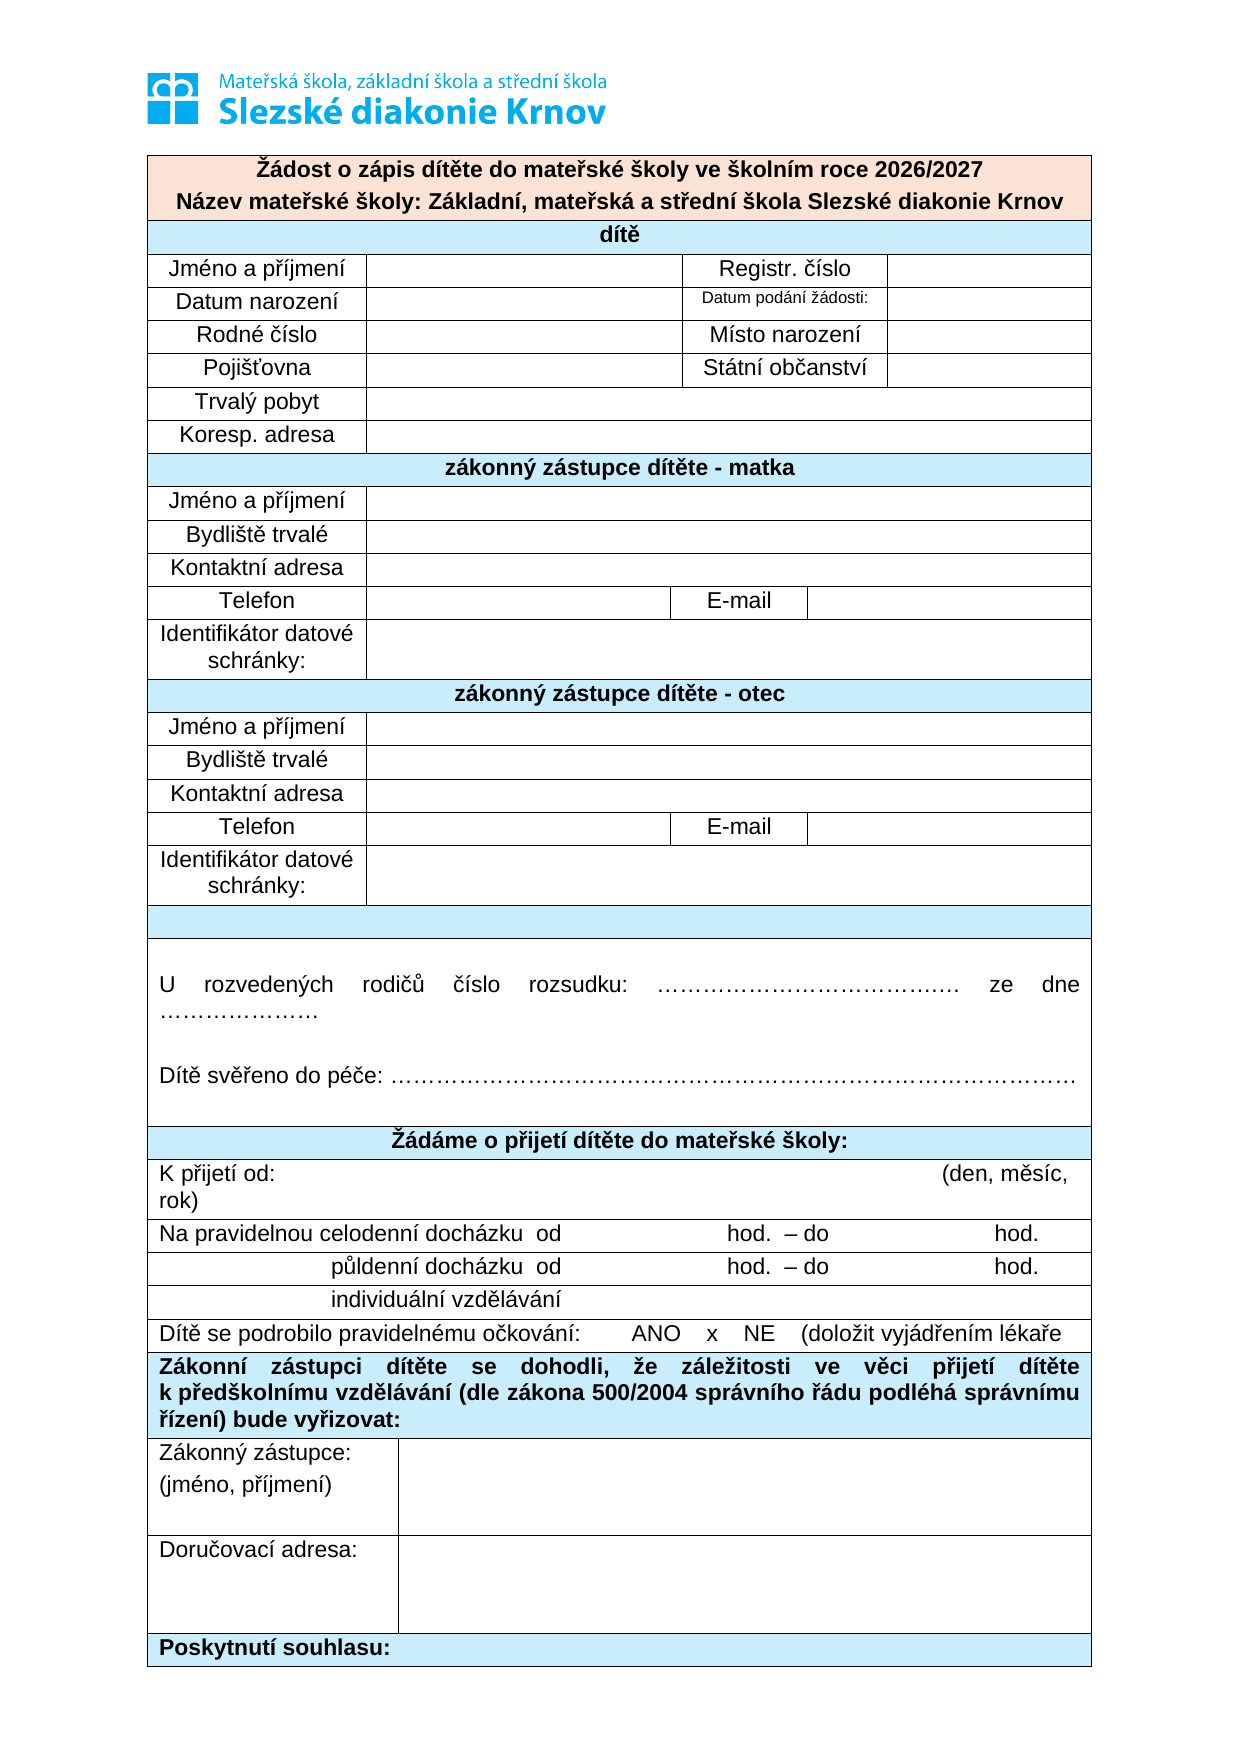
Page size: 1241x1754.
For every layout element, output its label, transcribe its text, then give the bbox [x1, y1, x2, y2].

table_cell Místo narození [683, 321, 887, 353]
table_header Žádost o zápis dítěte do mateřské školy ve školním roce 2026/2027 Název mateřské školy: Základní, mateřská a střední škola Slezské diakonie Krnov [148, 156, 1091, 220]
table_cell individuální vzdělávání [148, 1286, 1091, 1318]
table_cell Bydliště trvalé [148, 746, 366, 778]
table_cell Kontaktní adresa [148, 780, 366, 812]
table_cell Státní občanství [683, 354, 887, 387]
table_cell [888, 321, 1091, 353]
table_cell [367, 554, 1091, 586]
table_cell Žádáme o přijetí dítěte do mateřské školy: [148, 1127, 1091, 1159]
table_cell Jméno a příjmení [148, 255, 366, 287]
table_cell [367, 288, 682, 320]
table_cell [367, 746, 1091, 778]
table_cell [367, 421, 1091, 453]
table_cell [888, 288, 1091, 320]
table_cell [808, 813, 1091, 845]
table_cell Registr. číslo [683, 255, 887, 287]
table_cell Telefon [148, 813, 366, 845]
table_cell [888, 255, 1091, 287]
table_cell [367, 255, 682, 287]
table_cell K přijetí od: (den, měsíc, rok) [148, 1160, 1091, 1219]
table_cell Identifikátor datové schránky: [148, 620, 366, 679]
table_cell Identifikátor datové schránky: [148, 846, 366, 904]
table_cell [367, 780, 1091, 812]
table_cell Datum podání žádosti: [683, 288, 887, 320]
table_cell Telefon [148, 587, 366, 619]
table_cell dítě [148, 221, 1091, 254]
table_cell [399, 1536, 1091, 1633]
table_cell Poskytnutí souhlasu: [148, 1634, 1091, 1666]
table_cell [367, 487, 1091, 519]
table_cell Jméno a příjmení [148, 713, 366, 745]
table_cell Zákonný zástupce: (jméno, příjmení) [148, 1439, 398, 1535]
table_cell [367, 813, 670, 845]
table_cell Rodné číslo [148, 321, 366, 353]
table_cell Koresp. adresa [148, 421, 366, 453]
table_cell Doručovací adresa: [148, 1536, 398, 1633]
table_cell půldenní docházku od hod. – do hod. [148, 1253, 1091, 1285]
table_cell [367, 354, 682, 387]
table_cell [808, 587, 1091, 619]
table_cell Bydliště trvalé [148, 521, 366, 553]
table_cell [367, 321, 682, 353]
table_cell [367, 713, 1091, 745]
table_cell [367, 620, 1091, 679]
table_cell [367, 388, 1091, 420]
table_cell E-mail [671, 813, 807, 845]
table_cell Jméno a příjmení [148, 487, 366, 519]
table_cell [367, 587, 670, 619]
table_cell zákonný zástupce dítěte - matka [148, 454, 1091, 486]
table_cell [367, 846, 1091, 904]
table_cell Dítě se podrobilo pravidelnému očkování: ANO x NE (doložit vyjádřením lékaře [148, 1320, 1091, 1352]
table_cell Pojišťovna [148, 354, 366, 387]
table_cell Na pravidelnou celodenní docházku od hod. – do hod. [148, 1220, 1091, 1252]
table_cell Trvalý pobyt [148, 388, 366, 420]
table_cell E-mail [671, 587, 807, 619]
table_cell Zákonní zástupci dítěte se dohodli, že záležitosti ve věci přijetí dítěte k předškolnímu vzdělávání (dle zákona 500/2004 správního řádu podléhá správnímu řízení) bude vyřizovat: [148, 1353, 1091, 1438]
table_cell [148, 906, 1091, 938]
table_cell [888, 354, 1091, 387]
table_cell [399, 1439, 1091, 1535]
table_cell Kontaktní adresa [148, 554, 366, 586]
table_cell U rozvedených rodičů číslo rozsudku: ……………………………….… ze dne ………………… Dítě svěřeno do péče: ……………………………………………………………………………… [148, 939, 1091, 1126]
table_cell Datum narození [148, 288, 366, 320]
table_cell zákonný zástupce dítěte - otec [148, 680, 1091, 712]
table_cell [367, 521, 1091, 553]
